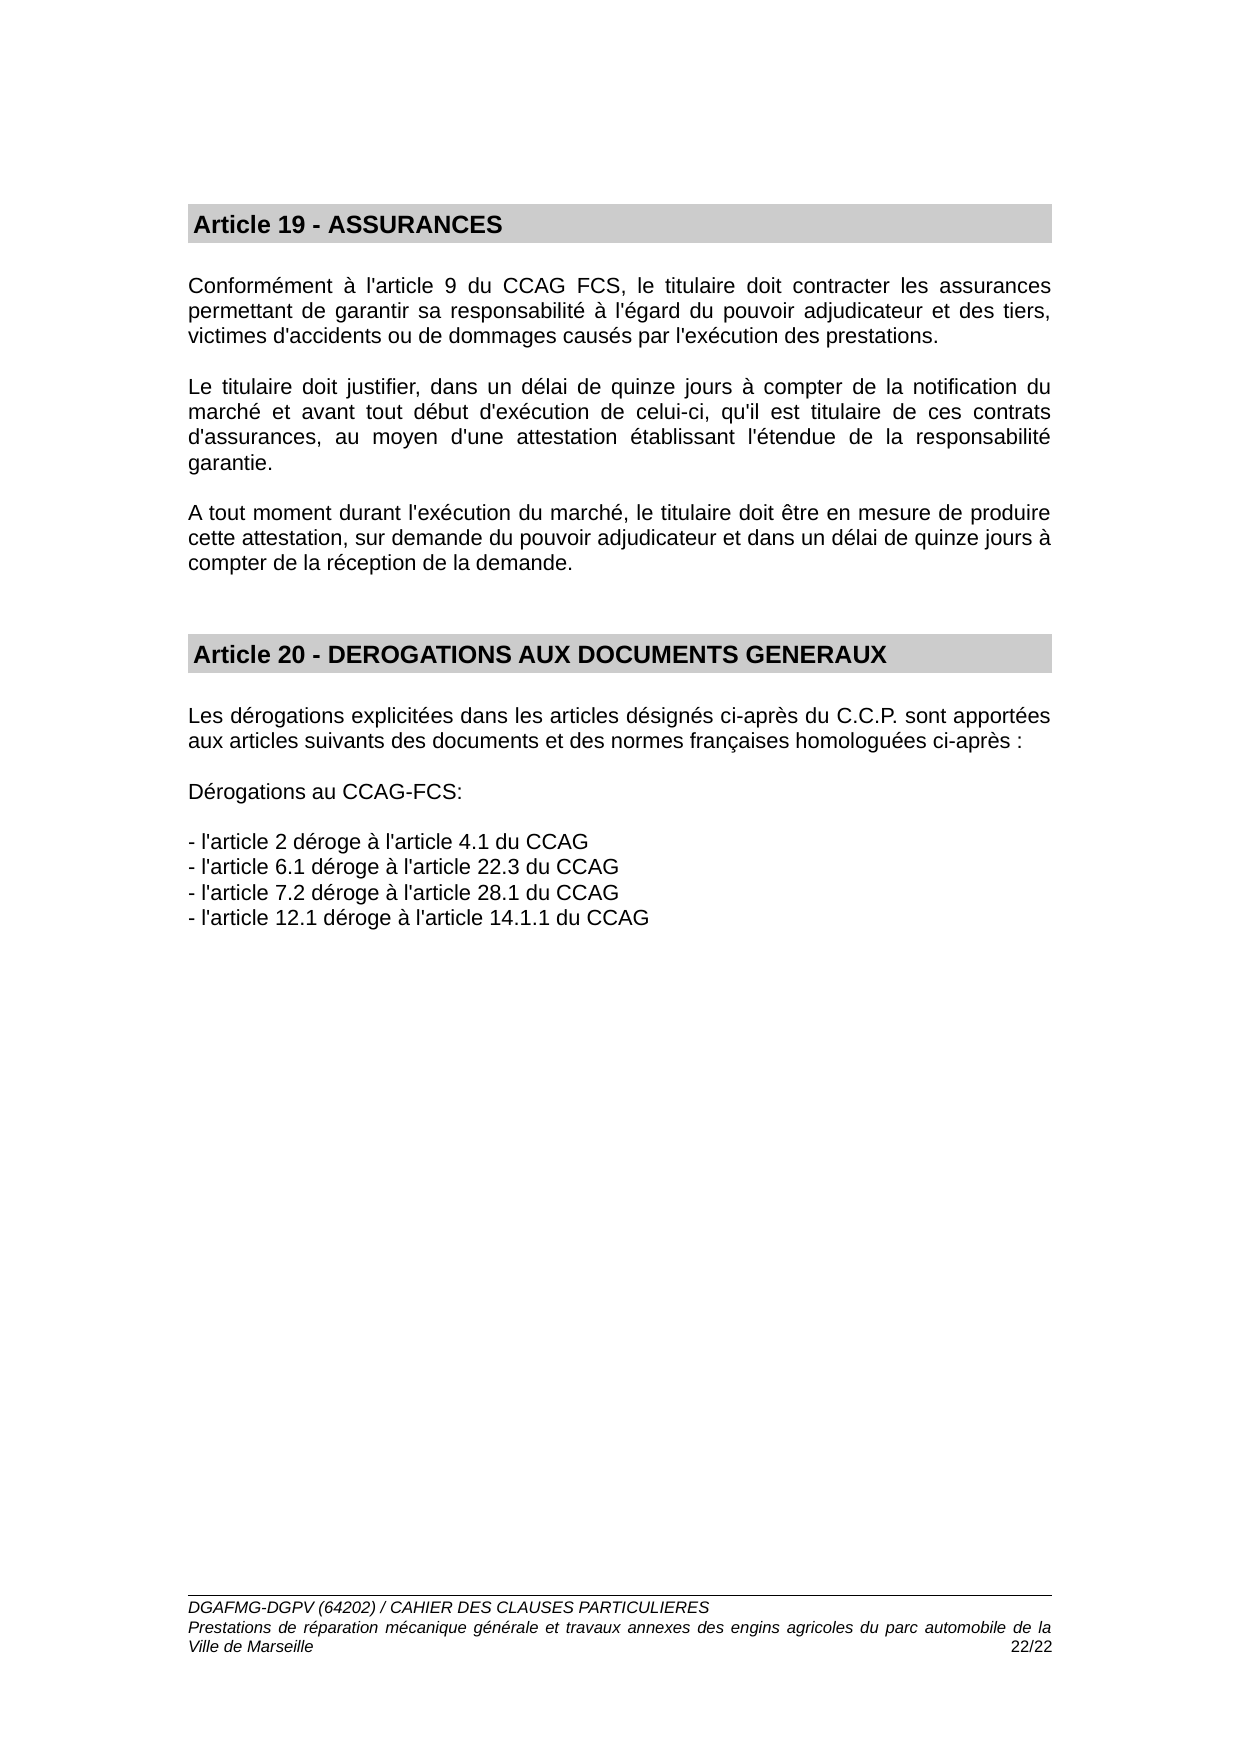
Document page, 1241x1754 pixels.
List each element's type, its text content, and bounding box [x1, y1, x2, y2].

text - l'article 6.1 déroge à l'article 22.3 du CCAG [188, 854, 1052, 879]
text - l'article 2 déroge à l'article 4.1 du CCAG [188, 829, 1052, 854]
text Le titulaire doit justifier, dans un délai de quinze jours à compter de la notification du marché et avant tout début d'exécution de celui-ci, qu'il est titulaire de ces contrats d'assurances, au moyen d'une attestation établissant l'étendue de la responsabilité garantie. [188, 374, 1052, 475]
text Les dérogations explicitées dans les articles désignés ci-après du C.C.P. sont apportées aux articles suivants des documents et des normes françaises homologuées ci-après : [188, 703, 1052, 753]
text - l'article 12.1 déroge à l'article 14.1.1 du CCAG [188, 905, 1052, 930]
subtitle DEROGATIONS AUX DOCUMENTS GENERAUX [190, 637, 1050, 671]
text A tout moment durant l'exécution du marché, le titulaire doit être en mesure de produire cette attestation, sur demande du pouvoir adjudicateur et dans un délai de quinze jours à compter de la réception de la demande. [188, 500, 1052, 576]
subtitle ASSURANCES [190, 207, 1050, 241]
text - l'article 7.2 déroge à l'article 28.1 du CCAG [188, 879, 1052, 905]
text Conformément à l'article 9 du CCAG FCS, le titulaire doit contracter les assurances permettant de garantir sa responsabilité à l'égard du pouvoir adjudicateur et des tiers, victimes d'accidents ou de dommages causés par l'exécution des prestations. [188, 273, 1052, 349]
text Dérogations au CCAG-FCS: [188, 779, 1052, 804]
